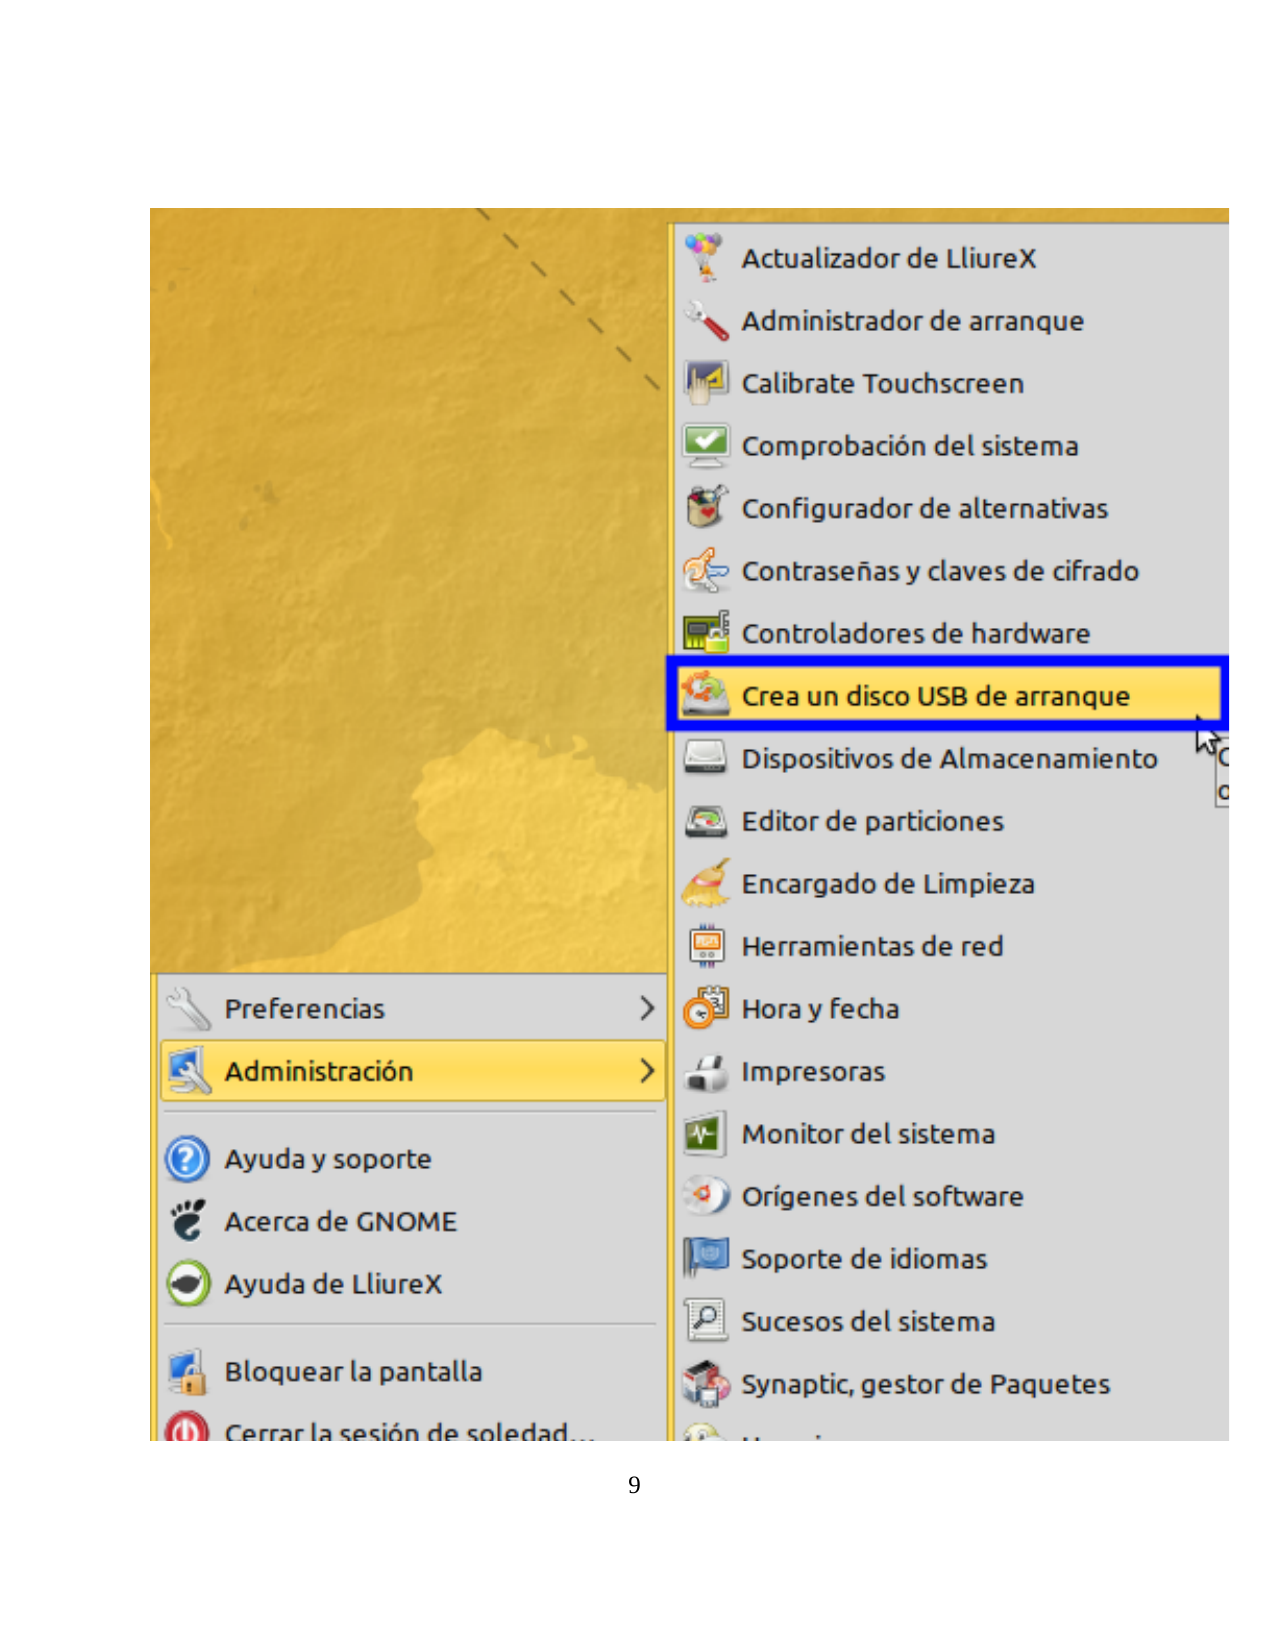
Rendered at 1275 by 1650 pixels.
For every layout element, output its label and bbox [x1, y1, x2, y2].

picture [150, 208, 1230, 1441]
